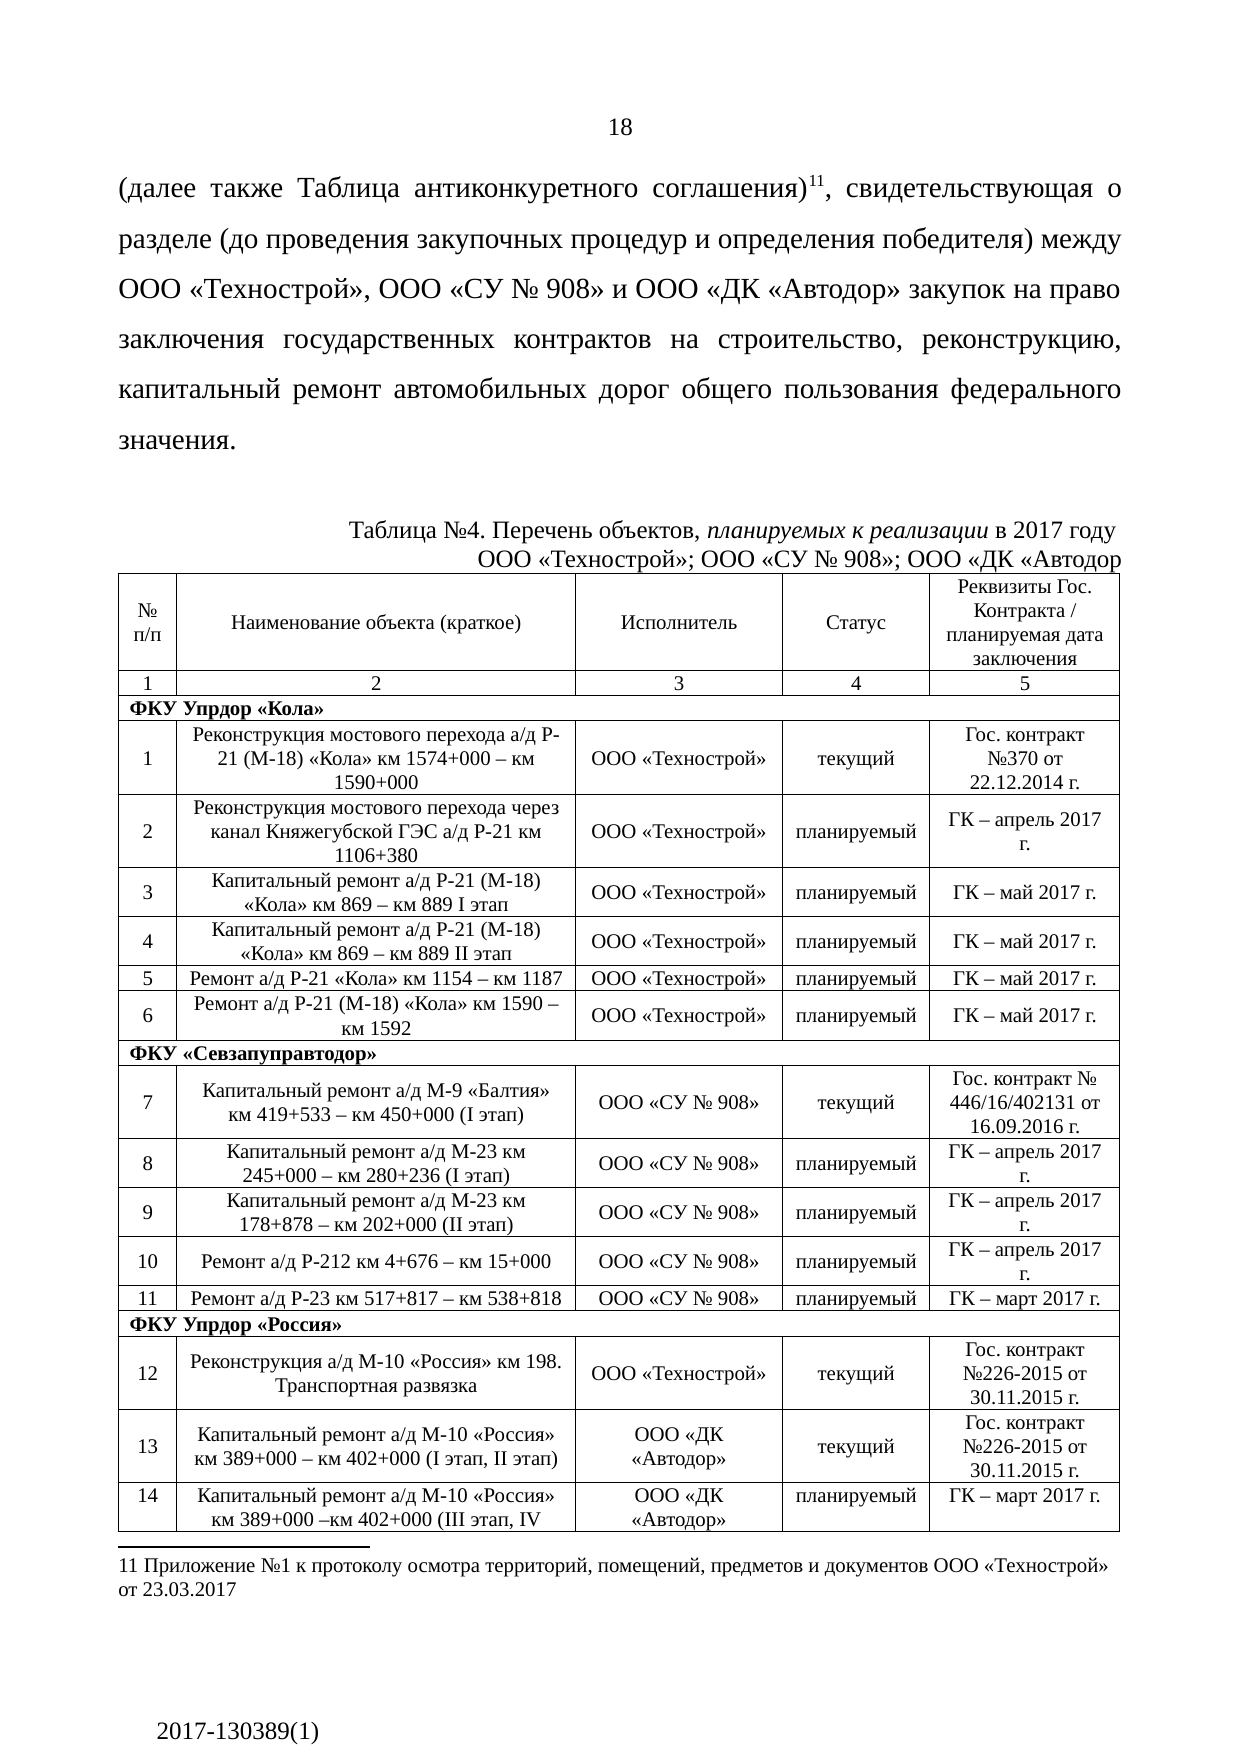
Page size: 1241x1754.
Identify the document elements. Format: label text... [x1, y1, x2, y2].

table_cell Гос. контракт №370 от 22.12.2014 г. [930, 721, 1119, 794]
table_cell Ремонт а/д Р-21 «Кола» км 1154 – км 1187 [177, 966, 575, 990]
table_cell ГК – март 2017 г. [930, 1483, 1119, 1531]
table_cell Капитальный ремонт а/д М-10 «Россия» км 389+000 –км 402+000 (III этап, IV [177, 1483, 575, 1531]
table_cell Реконструкция а/д М-10 «Россия» км 198. Транспортная развязка [177, 1337, 575, 1409]
table_cell ООО «ДК «Автодор» [576, 1483, 782, 1531]
table_cell 1 [119, 671, 176, 695]
table_cell 13 [119, 1410, 176, 1482]
table_cell ГК – май 2017 г. [930, 966, 1119, 990]
table_cell ООО «Технострой» [576, 1337, 782, 1409]
table_cell ООО «Технострой» [576, 795, 782, 867]
table_cell Реконструкция мостового перехода через канал Княжегубской ГЭС а/д Р-21 км 1106+380 [177, 795, 575, 867]
table_cell планируемый [783, 966, 929, 990]
table_cell ФКУ «Севзапуправтодор» [119, 1041, 1119, 1064]
table_cell планируемый [783, 1139, 929, 1187]
table_cell планируемый [783, 1286, 929, 1310]
table_cell 3 [576, 671, 782, 695]
text Таблица №4. Перечень объектов, планируемых к реализации в 2017 году [118, 515, 1122, 544]
text Приложение №1 к протоколу осмотра территорий, помещений, предметов и документов ООО «Технострой» от 23.03.2017 [118, 1553, 1122, 1601]
table_cell 7 [119, 1066, 176, 1138]
table_cell ООО «Технострой» [576, 868, 782, 916]
table_header Реквизиты Гос. Контракта / планируемая дата заключения [930, 574, 1119, 670]
table_cell планируемый [783, 991, 929, 1039]
table_cell ООО «СУ № 908» [576, 1139, 782, 1187]
table_header Статус [783, 574, 929, 670]
table_cell ООО «Технострой» [576, 966, 782, 990]
table_header Исполнитель [576, 574, 782, 670]
table_cell Капитальный ремонт а/д М-9 «Балтия» км 419+533 – км 450+000 (I этап) [177, 1066, 575, 1138]
table_cell 10 [119, 1237, 176, 1285]
table_cell Капитальный ремонт а/д Р-21 (М-18) «Кола» км 869 – км 889 I этап [177, 868, 575, 916]
table_cell 4 [783, 671, 929, 695]
text (далее также Таблица антиконкуретного соглашения), свидетельствующая о разделе (до проведения закупочных процедур и определения победителя) между ООО «Технострой», ООО «СУ № 908» и ООО «ДК «Автодор» закупок на право заключения государственных контрактов на строительство, реконструкцию, капитальный ремонт автомобильных дорог общего пользования федерального значения. [118, 170, 1122, 456]
table_cell ФКУ Упрдор «Россия» [119, 1311, 1119, 1336]
table_cell 5 [930, 671, 1119, 695]
table_cell Ремонт а/д Р-212 км 4+676 – км 15+000 [177, 1237, 575, 1285]
table_cell 5 [119, 966, 176, 990]
table_cell ООО «ДК «Автодор» [576, 1410, 782, 1482]
table_cell ООО «СУ № 908» [576, 1188, 782, 1236]
table_cell ООО «Технострой» [576, 991, 782, 1039]
table_cell Капитальный ремонт а/д Р-21 (М-18) «Кола» км 869 – км 889 II этап [177, 917, 575, 965]
table_cell ГК – апрель 2017 г. [930, 1139, 1119, 1187]
table_cell ООО «Технострой» [576, 721, 782, 794]
table_cell ФКУ Упрдор «Кола» [119, 696, 1119, 720]
table_cell ООО «Технострой» [576, 917, 782, 965]
table_cell 12 [119, 1337, 176, 1409]
table_cell планируемый [783, 1483, 929, 1531]
table_cell ГК – май 2017 г. [930, 868, 1119, 916]
table_cell планируемый [783, 868, 929, 916]
table_cell планируемый [783, 1188, 929, 1236]
table_cell Гос. контракт №226-2015 от 30.11.2015 г. [930, 1337, 1119, 1409]
table_cell 6 [119, 991, 176, 1039]
table_cell планируемый [783, 795, 929, 867]
table_cell ГК – май 2017 г. [930, 991, 1119, 1039]
table_cell 2 [119, 795, 176, 867]
table_cell Гос. контракт №226-2015 от 30.11.2015 г. [930, 1410, 1119, 1482]
table_cell 2 [177, 671, 575, 695]
table_cell 9 [119, 1188, 176, 1236]
table_cell 8 [119, 1139, 176, 1187]
table_cell Ремонт а/д Р-21 (М-18) «Кола» км 1590 – км 1592 [177, 991, 575, 1039]
table_cell планируемый [783, 1237, 929, 1285]
table_cell текущий [783, 1410, 929, 1482]
table_header Наименование объекта (краткое) [177, 574, 575, 670]
table_header № п/п [119, 574, 176, 670]
table_cell Гос. контракт № 446/16/402131 от 16.09.2016 г. [930, 1066, 1119, 1138]
table_cell Капитальный ремонт а/д М-23 км 178+878 – км 202+000 (II этап) [177, 1188, 575, 1236]
table_cell ООО «СУ № 908» [576, 1286, 782, 1310]
table_cell Капитальный ремонт а/д М-23 км 245+000 – км 280+236 (I этап) [177, 1139, 575, 1187]
table_cell Ремонт а/д Р-23 км 517+817 – км 538+818 [177, 1286, 575, 1310]
table_cell Капитальный ремонт а/д М-10 «Россия» км 389+000 – км 402+000 (I этап, II этап) [177, 1410, 575, 1482]
table_cell Реконструкция мостового перехода а/д Р-21 (М-18) «Кола» км 1574+000 – км 1590+000 [177, 721, 575, 794]
table_cell 1 [119, 721, 176, 794]
table_cell ГК – апрель 2017 г. [930, 795, 1119, 867]
table_cell 3 [119, 868, 176, 916]
table_cell ООО «СУ № 908» [576, 1237, 782, 1285]
table_cell 4 [119, 917, 176, 965]
table_cell текущий [783, 721, 929, 794]
table_cell ГК – апрель 2017 г. [930, 1188, 1119, 1236]
table_cell 14 [119, 1483, 176, 1531]
table_cell ГК – март 2017 г. [930, 1286, 1119, 1310]
table_cell планируемый [783, 917, 929, 965]
table_cell ООО «СУ № 908» [576, 1066, 782, 1138]
table_cell текущий [783, 1337, 929, 1409]
text ООО «Технострой»; ООО «СУ № 908»; ООО «ДК «Автодор [118, 544, 1122, 573]
table_cell 11 [119, 1286, 176, 1310]
table_cell ГК – май 2017 г. [930, 917, 1119, 965]
table_cell текущий [783, 1066, 929, 1138]
table_cell ГК – апрель 2017 г. [930, 1237, 1119, 1285]
